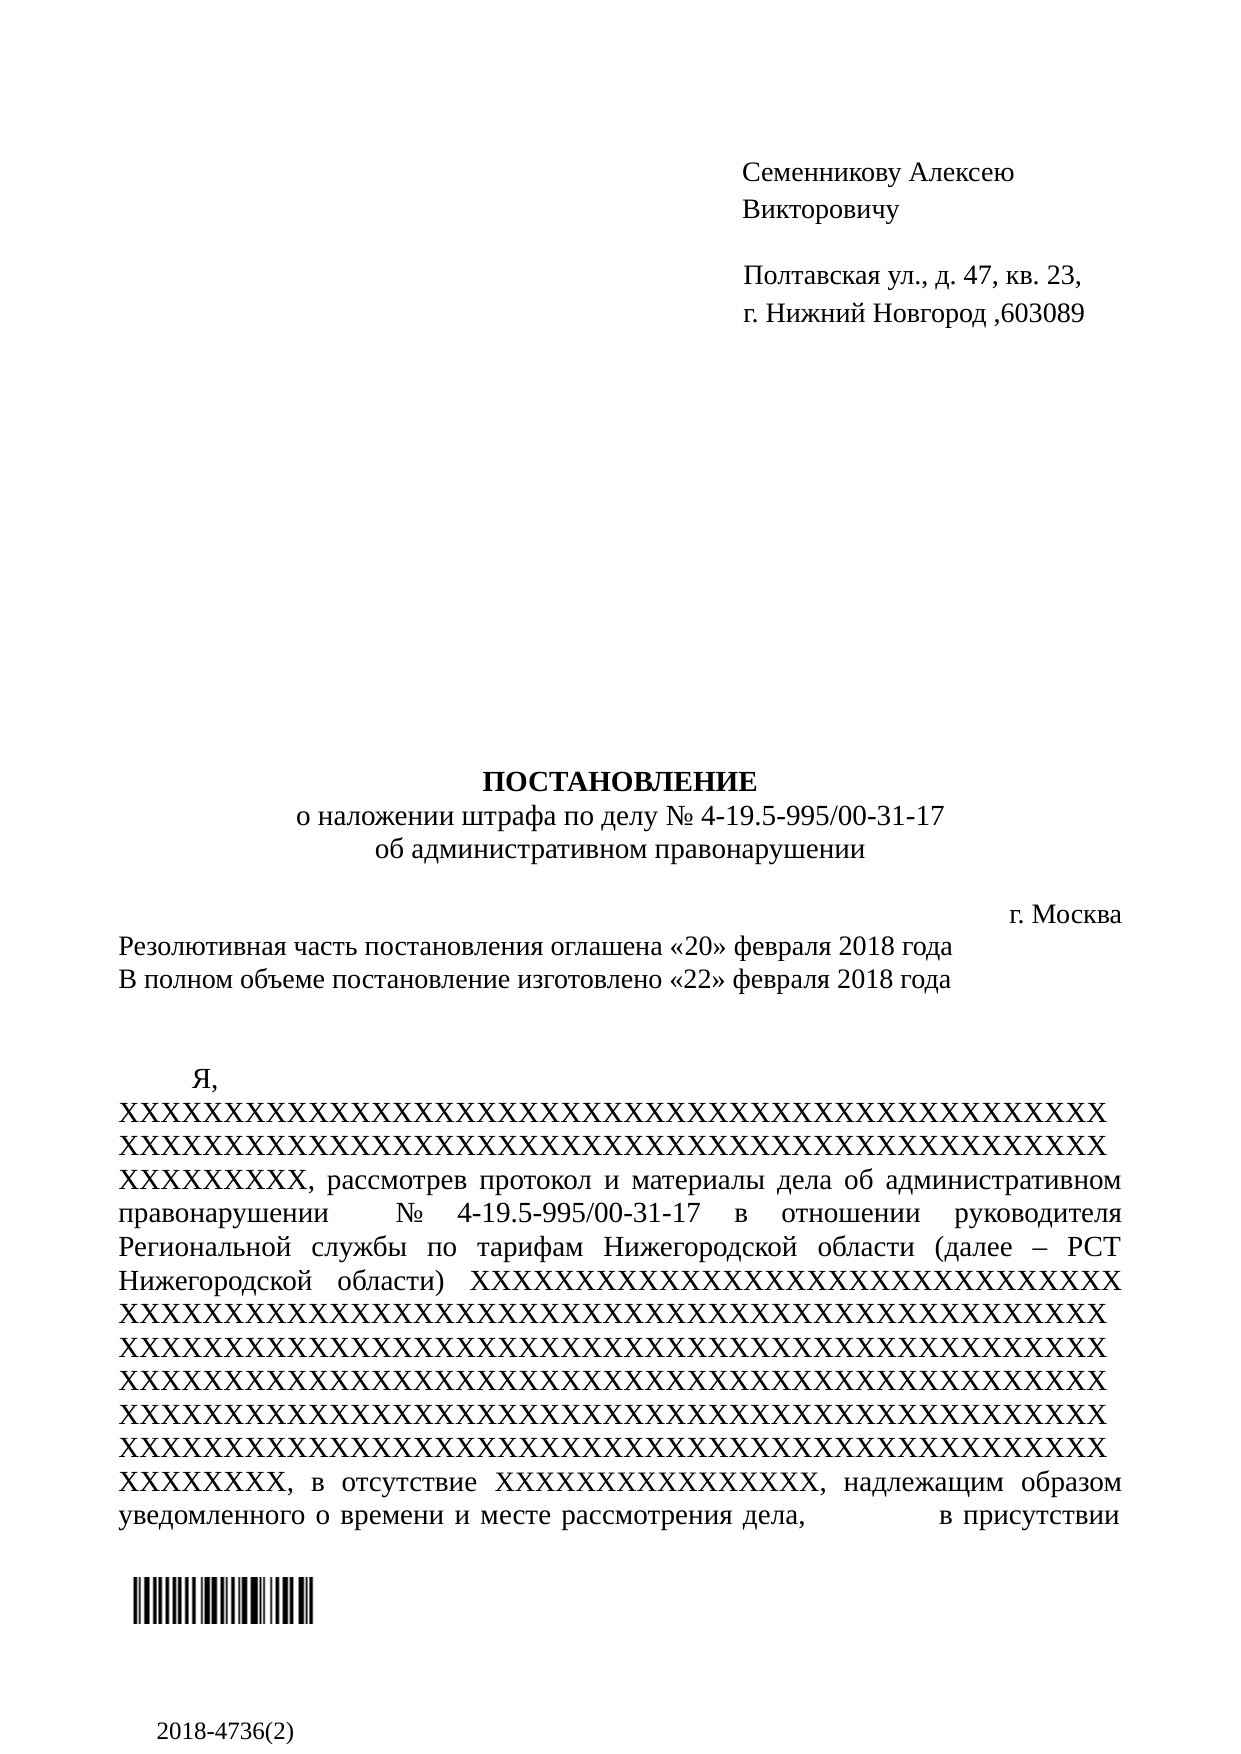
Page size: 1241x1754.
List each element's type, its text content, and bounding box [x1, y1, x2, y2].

picture [118, 1577, 331, 1624]
text Я, XXXXXXXXXXXXXXXXXXXXXXXXXXXXXXXXXXXXXXXXXXXXXXXXXXXXXXXXXXXXXXXXXXXXXXXXXXXXXXXXXXXXXXXXXXXXXXXXXXXXXXX, рассмотрев протокол и материалы дела об административном правонарушении № 4-19.5-995/00-31-17 в отношении руководителя Региональной службы по тарифам Нижегородской области (далее – РСТ Нижегородской области) XXXXXXXXXXXXXXXXXXXXXXXXXXXXXXX XXXXXXXXXXXXXXXXXXXXXXXXXXXXXXXXXXXXXXXXXXXXXXXXXXXXXXXXXXXXXXXXXXXXXXXXXXXXXXXXXXXXXXXXXXXXXXXXXXXXXXXXXXXXXXXXXXXXXXXXXXXXXXXXXXXXXXXXXXXXXXXXXXXXXXXXXXXXXXXXXXXXXXXXXXXXXXXXXXXXXXXXXXXXXXXXXXXXXXXXXXXXXXXXXXXXXXXXXXXXXXXXXXXXXXXXXXXXXXXXXXX, в отсутствие XXXXXXXXXXXXXXXX, надлежащим образом уведомленного о времени и месте рассмотрения дела, в присутствии [118, 1061, 1122, 1531]
text В полном объеме постановление изготовлено «22» февраля 2018 года [118, 962, 1122, 994]
text Семенникову Алексею Викторовичу [742, 155, 1122, 225]
text Полтавская ул., д. 47, кв. 23, [743, 258, 1122, 291]
text г. Нижний Новгород ,603089 [743, 296, 1122, 328]
text ПОСТАНОВЛЕНИЕ [118, 764, 1122, 798]
text Резолютивная часть постановления оглашена «20» февраля 2018 года [118, 929, 1122, 962]
text г. Москва [118, 897, 1122, 929]
text о наложении штрафа по делу № 4-19.5-995/00-31-17 об административном правонарушении [118, 798, 1122, 865]
